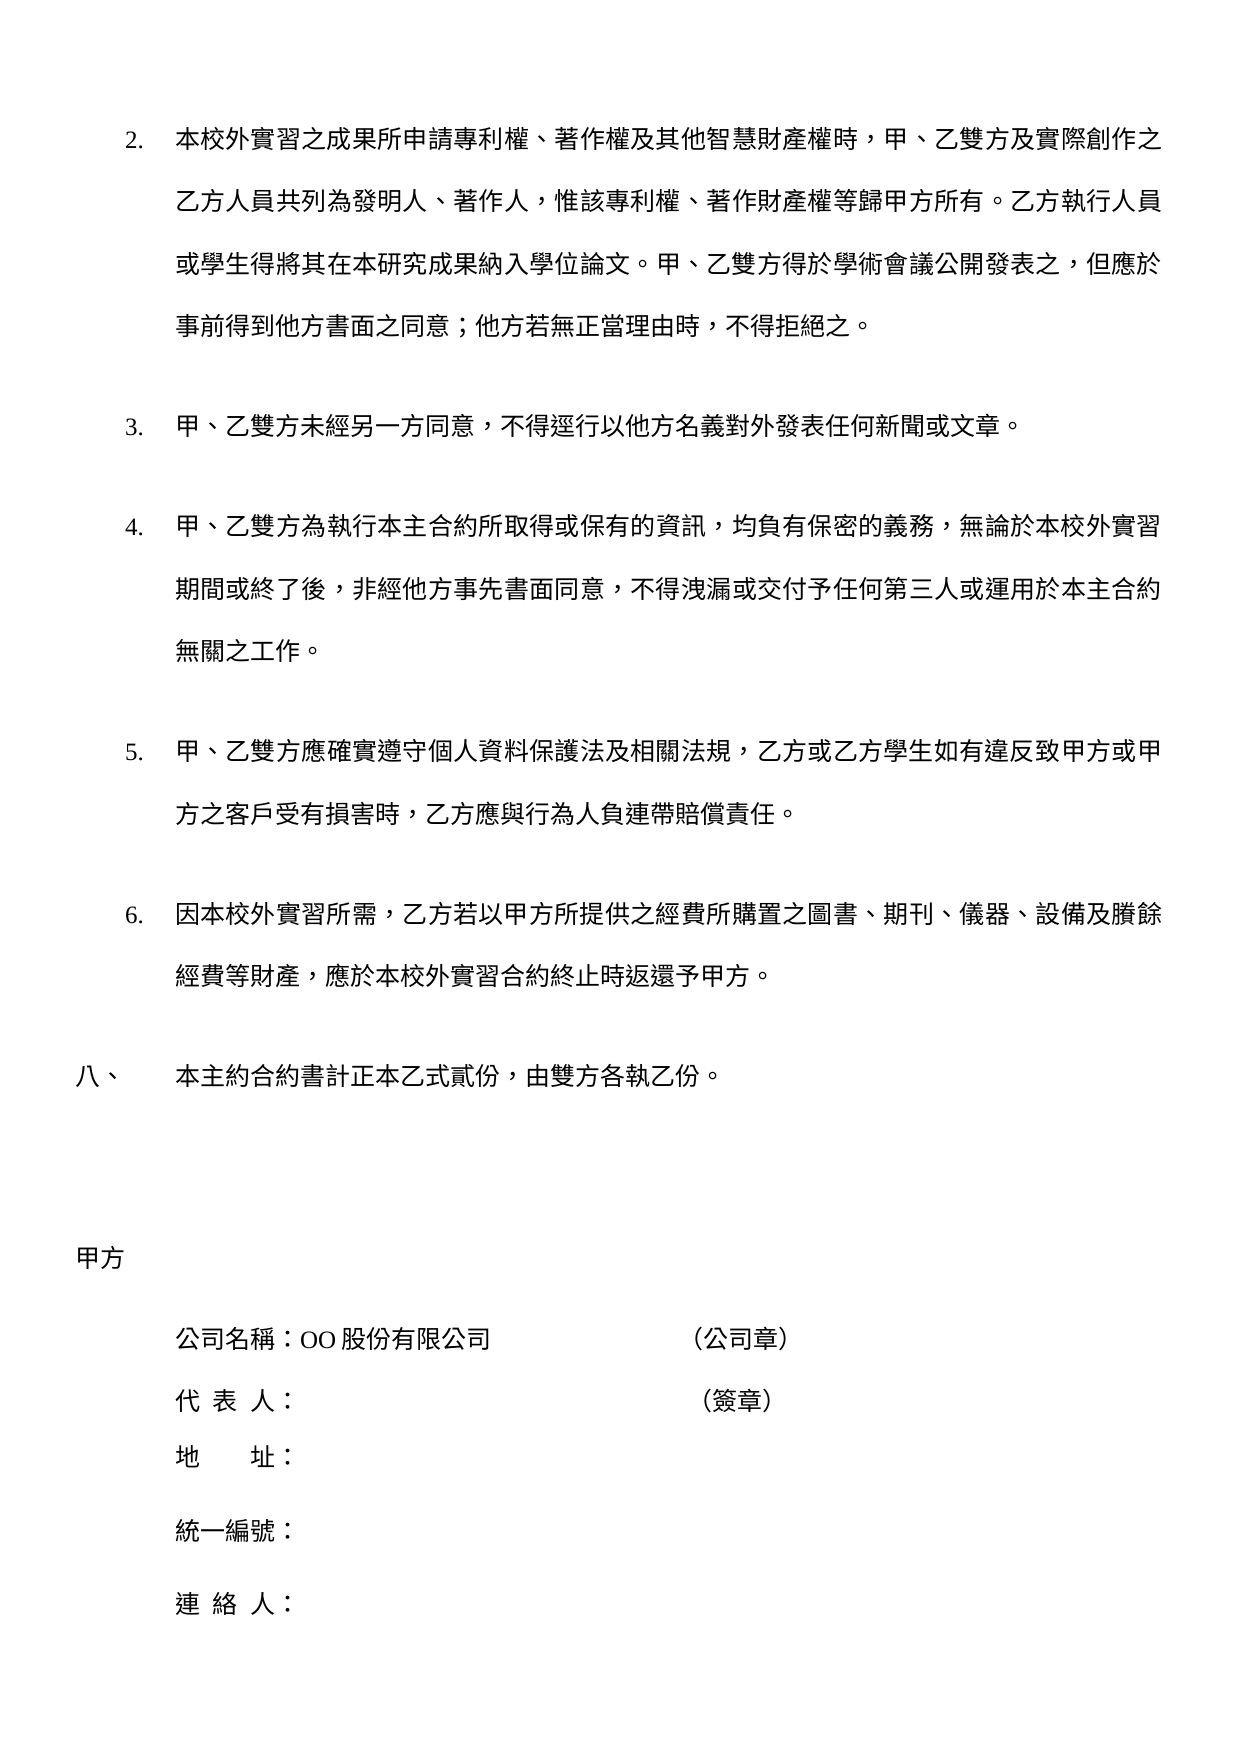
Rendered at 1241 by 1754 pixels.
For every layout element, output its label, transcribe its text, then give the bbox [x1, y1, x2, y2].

list 甲、乙雙方為執行本主合約所取得或保有的資訊，均負有保密的義務，無論於本校外實習期間或終了後，非經他方事先書面同意，不得洩漏或交付予任何第三人或運用於本主合約無關之工作。 [125, 483, 1165, 671]
list 甲、乙雙方應確實遵守個人資料保護法及相關法規，乙方或乙方學生如有違反致甲方或甲方之客戶受有損害時，乙方應與行為人負連帶賠償責任。 [125, 708, 1165, 833]
text 甲方 [75, 1214, 1165, 1277]
list 甲、乙雙方未經另一方同意，不得逕行以他方名義對外發表任何新聞或文章。 [125, 383, 1165, 446]
list 因本校外實習所需，乙方若以甲方所提供之經費所購置之圖書、期刊、儀器、設備及賸餘經費等財產，應於本校外實習合約終止時返還予甲方。 [125, 871, 1165, 996]
text 統一編號： [125, 1500, 1165, 1550]
text 公司名稱：OO股份有限公司 （公司章） [125, 1296, 1165, 1358]
text 地 址： [125, 1426, 1165, 1476]
list 本校外實習之成果所申請專利權、著作權及其他智慧財產權時，甲、乙雙方及實際創作之乙方人員共列為發明人、著作人，惟該專利權、著作財產權等歸甲方所有。乙方執行人員或學生得將其在本研究成果納入學位論文。甲、乙雙方得於學術會議公開發表之，但應於事前得到他方書面之同意；他方若無正當理由時，不得拒絕之。 [125, 96, 1165, 346]
text 代 表 人： （簽章） [125, 1358, 1165, 1421]
text 八、 本主約合約書計正本乙式貳份，由雙方各執乙份。 [75, 1033, 1165, 1096]
text 連 絡 人： [125, 1574, 1165, 1624]
